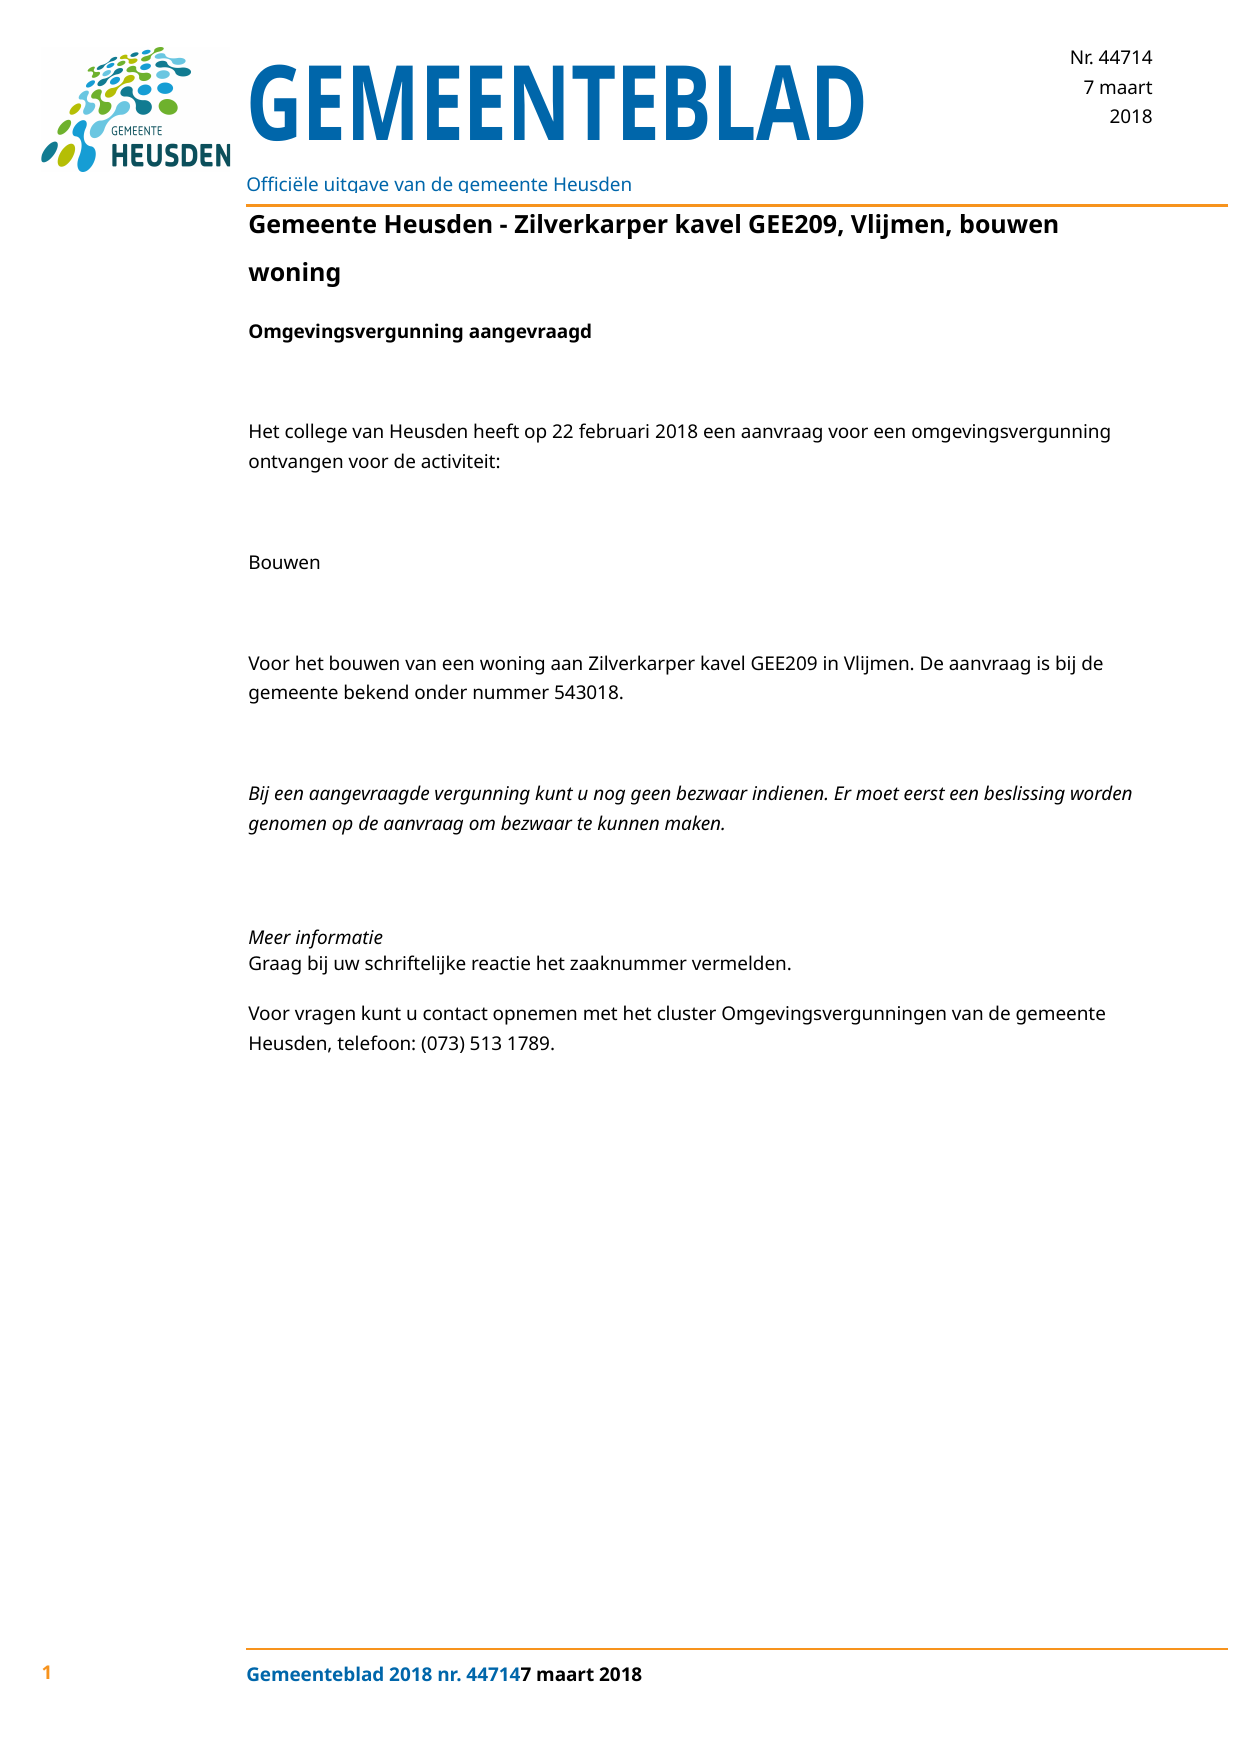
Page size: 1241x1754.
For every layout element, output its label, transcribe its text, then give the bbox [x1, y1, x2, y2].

text Voor vragen kunt u contact opnemen met het cluster Omgevingsvergunningen van de gemeente Heusden, telefoon: (073) 513 1789. [248, 1001, 1152, 1056]
text Bouwen [248, 549, 1152, 575]
text Gemeente Heusden - Zilverkarper kavel GEE209, Vlijmen, bouwen woning [248, 207, 1152, 288]
text Het college van Heusden heeft op 22 februari 2018 een aanvraag voor een omgevingsvergunning ontvangen voor de activiteit: [248, 419, 1152, 474]
text Omgevingsvergunning aangevraagd [248, 318, 1152, 344]
text Voor het bouwen van een woning aan Zilverkarper kavel GEE209 in Vlijmen. De aanvraag is bij de gemeente bekend onder nummer 543018. [248, 650, 1152, 705]
text Bij een aangevraagde vergunning kunt u nog geen bezwaar indienen. Er moet eerst een beslissing worden genomen op de aanvraag om bezwaar te kunnen maken. [248, 780, 1152, 836]
text Meer informatie [248, 924, 1152, 950]
picture [41, 47, 231, 172]
text Graag bij uw schriftelijke reactie het zaaknummer vermelden. [248, 950, 1152, 976]
